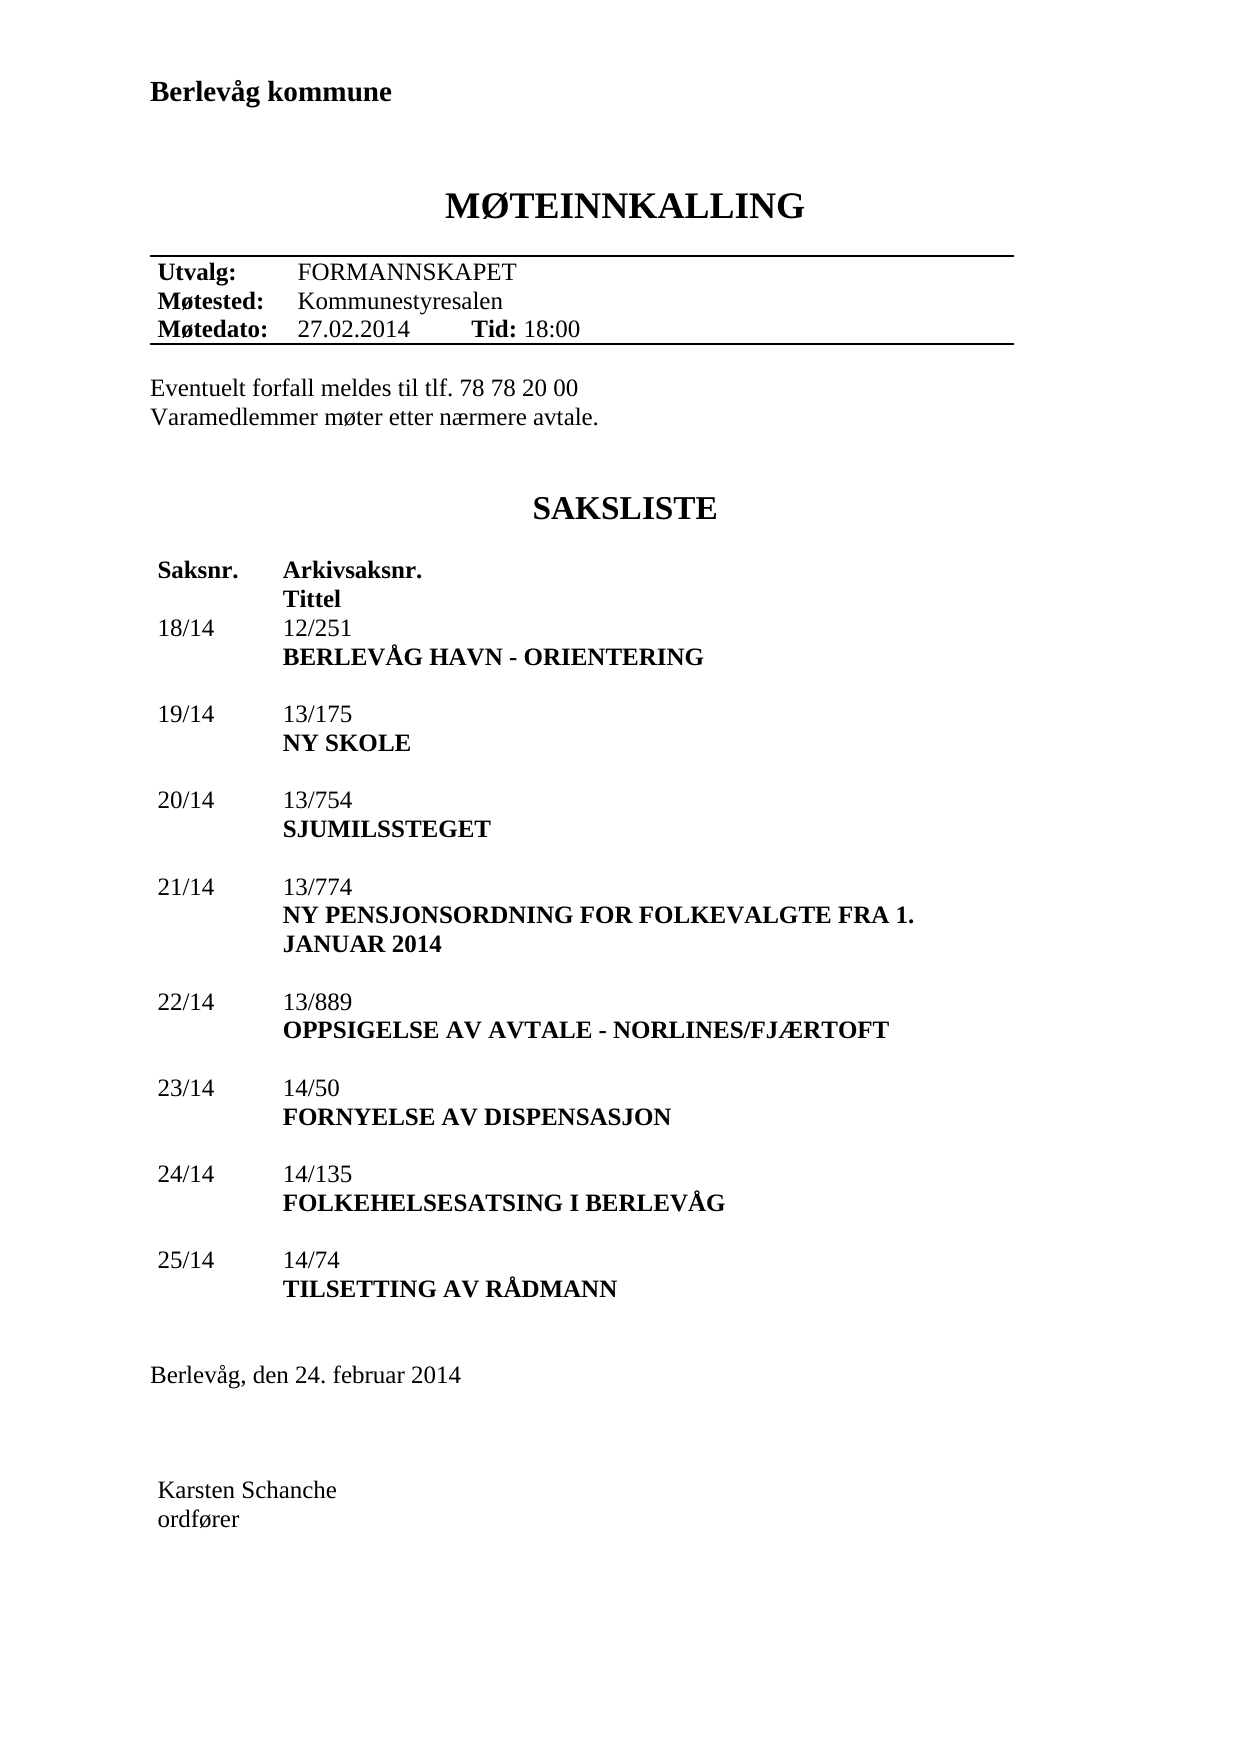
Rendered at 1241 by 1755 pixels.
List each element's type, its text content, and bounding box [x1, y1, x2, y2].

table_cell [150, 814, 275, 843]
text MØTEINNKALLING [150, 183, 1100, 227]
table_cell 27.02.2014 [290, 315, 464, 343]
table_header [1029, 556, 1115, 584]
table_header 13/754 [275, 786, 615, 814]
table_header [1029, 786, 1115, 814]
table_header [1029, 987, 1115, 1016]
text Varamedlemmer møter etter nærmere avtale. [150, 402, 1100, 431]
table_header [1029, 1246, 1115, 1274]
table_cell [1029, 728, 1115, 757]
text Eventuelt forfall meldes til tlf. 78 78 20 00 [150, 373, 1100, 402]
table_header Saksnr. [150, 556, 275, 584]
table_cell Tid: 18:00 [464, 315, 1014, 343]
table_header [615, 786, 1028, 814]
table_cell [1029, 1102, 1115, 1131]
table_cell [150, 1102, 275, 1131]
table_cell [150, 584, 275, 613]
table_cell [150, 1188, 275, 1217]
table_header Arkivsaksnr. [275, 556, 615, 584]
table_cell Møtedato: [150, 315, 290, 343]
table_cell [1029, 642, 1115, 671]
table_cell [150, 1274, 275, 1303]
table_cell [150, 901, 275, 958]
table_header 13/774 [275, 872, 615, 901]
table_cell Kommunestyresalen [290, 286, 1014, 314]
table_cell BERLEVÅG HAVN - ORIENTERING [275, 642, 1028, 671]
table_header 13/175 [275, 699, 615, 728]
table_header 25/14 [150, 1246, 275, 1274]
table_header [1029, 1073, 1115, 1102]
table_cell OPPSIGELSE AV AVTALE - NORLINES/FJÆRTOFT [275, 1016, 1028, 1044]
table_header 21/14 [150, 872, 275, 901]
table_cell Møtested: [150, 286, 290, 314]
table_header Formannskapet [290, 257, 1014, 286]
table_header 13/889 [275, 987, 615, 1016]
table_header [615, 1073, 1028, 1102]
table_cell [1029, 901, 1115, 958]
table_header [615, 556, 1028, 584]
table_cell [150, 1016, 275, 1044]
table_cell Tittel [275, 584, 1028, 613]
table_header [615, 987, 1028, 1016]
table_header 19/14 [150, 699, 275, 728]
text Berlevåg, den 24. februar 2014 [150, 1361, 1100, 1389]
table_header [615, 1159, 1028, 1188]
table_header 23/14 [150, 1073, 275, 1102]
table_cell FOLKEHELSESATSING I BERLEVÅG [275, 1188, 1028, 1217]
table_header Utvalg: [150, 257, 290, 286]
table_header [615, 699, 1028, 728]
table_header 14/50 [275, 1073, 615, 1102]
table_cell [1029, 1274, 1115, 1303]
table_header [1029, 699, 1115, 728]
table_cell [1029, 613, 1115, 642]
table_header 24/14 [150, 1159, 275, 1188]
table_header [615, 1246, 1028, 1274]
table_cell [1029, 814, 1115, 843]
table_cell 18/14 [150, 613, 275, 642]
table_cell 12/251 [275, 613, 615, 642]
table_cell FORNYELSE AV DISPENSASJON [275, 1102, 1028, 1131]
table_cell [1029, 1188, 1115, 1217]
table_header 14/135 [275, 1159, 615, 1188]
table_header 20/14 [150, 786, 275, 814]
table_cell [615, 613, 1028, 642]
table_cell SJUMILSSTEGET [275, 814, 1028, 843]
table_header [1029, 872, 1115, 901]
table_cell [1029, 584, 1115, 613]
table_cell [150, 728, 275, 757]
table_header Karsten Schanche ordfører [150, 1476, 777, 1533]
table_cell [150, 642, 275, 671]
table_header [1029, 1159, 1115, 1188]
table_cell [1029, 1016, 1115, 1044]
table_header 14/74 [275, 1246, 615, 1274]
table_header [615, 872, 1028, 901]
table_header [778, 1476, 1115, 1533]
table_header 22/14 [150, 987, 275, 1016]
text SAKSLISTE [150, 488, 1100, 527]
table_cell NY PENSJONSORDNING FOR FOLKEVALGTE FRA 1. JANUAR 2014 [275, 901, 1028, 958]
table_cell TILSETTING AV RÅDMANN [275, 1274, 1028, 1303]
table_cell NY SKOLE [275, 728, 1028, 757]
